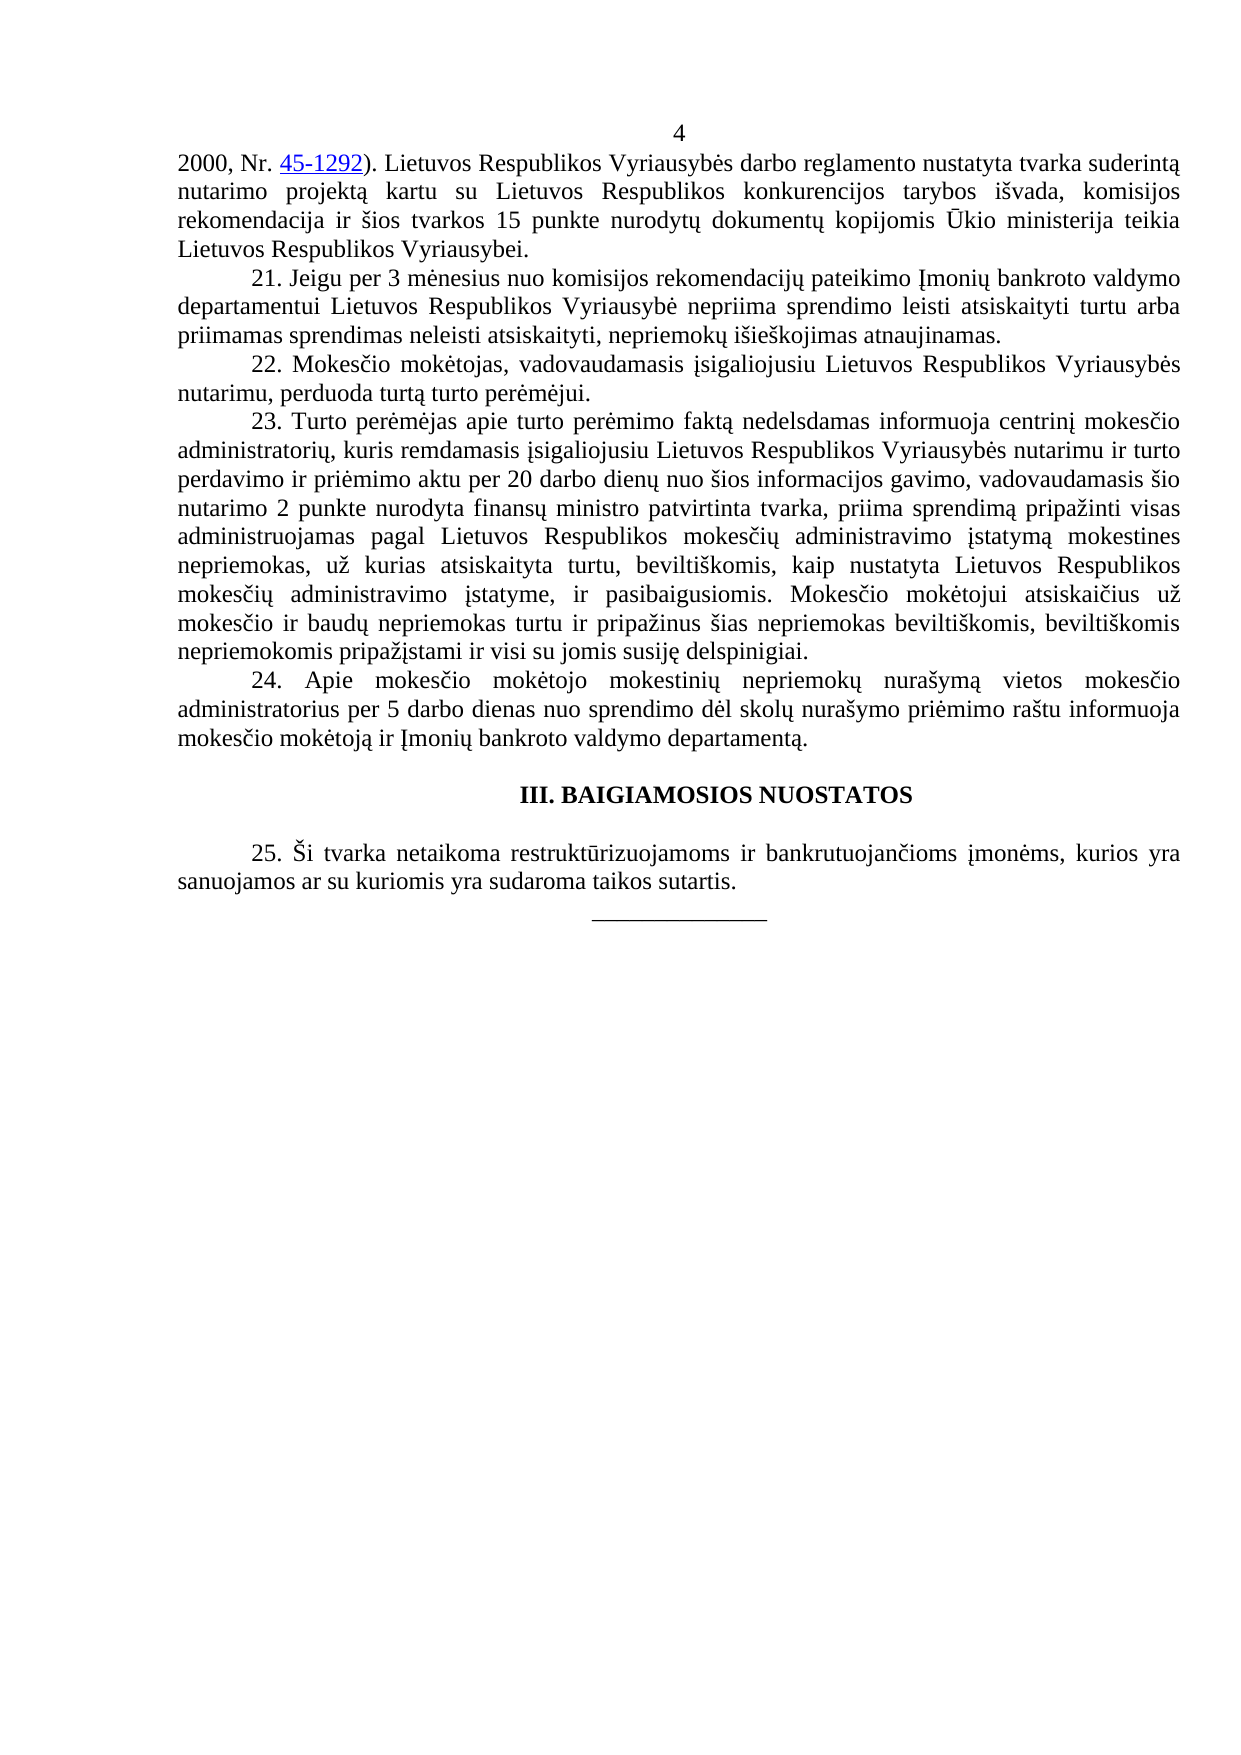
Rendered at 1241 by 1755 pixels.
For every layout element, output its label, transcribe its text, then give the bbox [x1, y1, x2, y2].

text 21. Jeigu per 3 mėnesius nuo komisijos rekomendacijų pateikimo Įmonių bankroto valdymo departamentui Lietuvos Respublikos Vyriausybė nepriima sprendimo leisti atsiskaityti turtu arba priimamas sprendimas neleisti atsiskaityti, nepriemokų išieškojimas atnaujinamas. [177, 263, 1181, 349]
text ______________ [177, 895, 1181, 924]
text 24. Apie mokesčio mokėtojo mokestinių nepriemokų nurašymą vietos mokesčio administratorius per 5 darbo dienas nuo sprendimo dėl skolų nurašymo priėmimo raštu informuoja mokesčio mokėtoją ir Įmonių bankroto valdymo departamentą. [177, 665, 1181, 751]
text 22. Mokesčio mokėtojas, vadovaudamasis įsigaliojusiu Lietuvos Respublikos Vyriausybės nutarimu, perduoda turtą turto perėmėjui. [177, 349, 1181, 406]
text 2000, Nr. 45-1292). Lietuvos Respublikos Vyriausybės darbo reglamento nustatyta tvarka suderintą nutarimo projektą kartu su Lietuvos Respublikos konkurencijos tarybos išvada, komisijos rekomendacija ir šios tvarkos 15 punkte nurodytų dokumentų kopijomis Ūkio ministerija teikia Lietuvos Respublikos Vyriausybei. [177, 148, 1181, 263]
text 25. Ši tvarka netaikoma restruktūrizuojamoms ir bankrutuojančioms įmonėms, kurios yra sanuojamos ar su kuriomis yra sudaroma taikos sutartis. [177, 838, 1181, 895]
text III. BAIGIAMOSIOS NUOSTATOS [177, 780, 1181, 809]
text 23. Turto perėmėjas apie turto perėmimo faktą nedelsdamas informuoja centrinį mokesčio administratorių, kuris remdamasis įsigaliojusiu Lietuvos Respublikos Vyriausybės nutarimu ir turto perdavimo ir priėmimo aktu per 20 darbo dienų nuo šios informacijos gavimo, vadovaudamasis šio nutarimo 2 punkte nurodyta finansų ministro patvirtinta tvarka, priima sprendimą pripažinti visas administruojamas pagal Lietuvos Respublikos mokesčių administravimo įstatymą mokestines nepriemokas, už kurias atsiskaityta turtu, beviltiškomis, kaip nustatyta Lietuvos Respublikos mokesčių administravimo įstatyme, ir pasibaigusiomis. Mokesčio mokėtojui atsiskaičius už mokesčio ir baudų nepriemokas turtu ir pripažinus šias nepriemokas beviltiškomis, beviltiškomis nepriemokomis pripažįstami ir visi su jomis susiję delspinigiai. [177, 406, 1181, 665]
